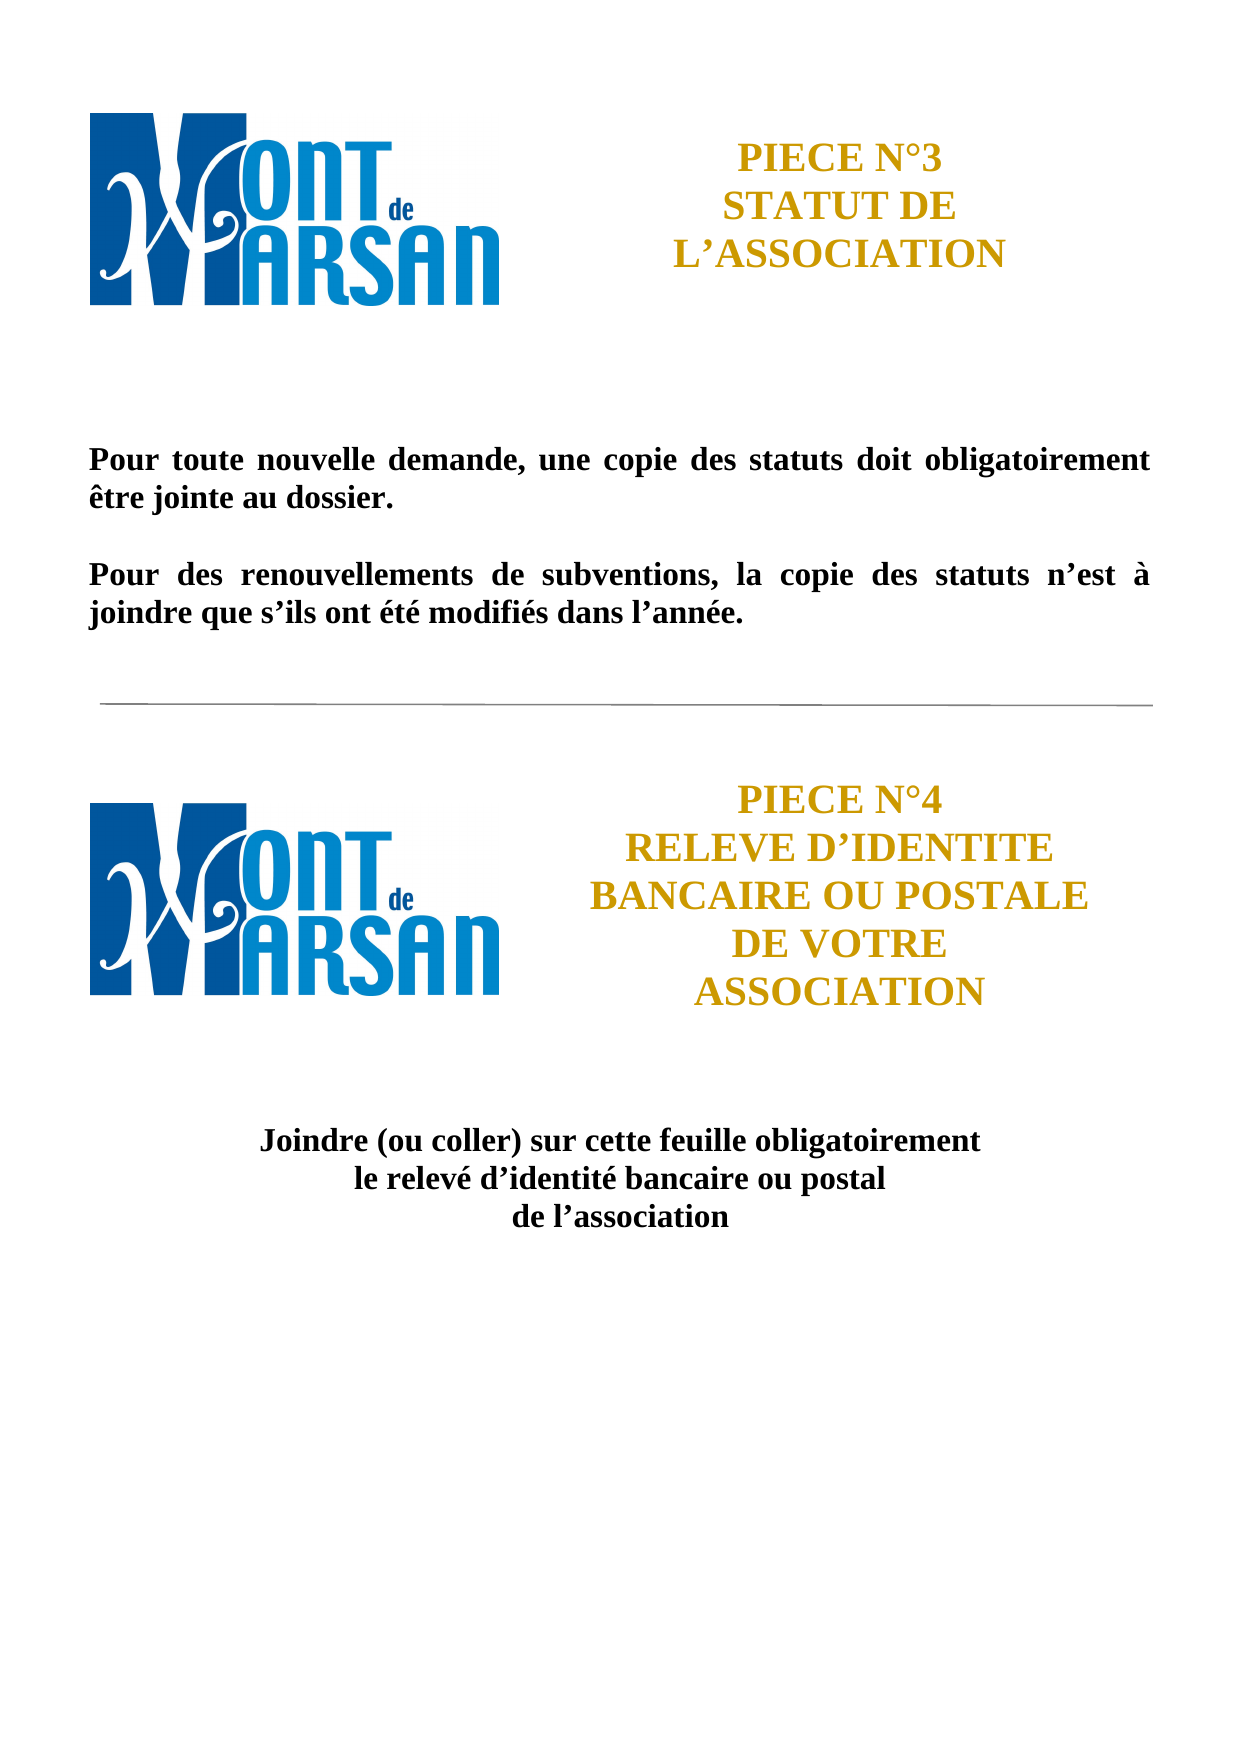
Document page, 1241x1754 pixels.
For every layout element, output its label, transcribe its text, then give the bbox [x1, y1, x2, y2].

picture [90, 803, 499, 996]
table_header PIECE N°3 STATUT DE L’ASSOCIATION [518, 85, 1101, 334]
text Pour des renouvellements de subventions, la copie des statuts n’est à joindre que s’ils ont été modifiés dans l’année. [89, 554, 1152, 631]
text Joindre (ou coller) sur cette feuille obligatoirement [89, 1120, 1152, 1158]
table_header [81, 727, 518, 1072]
table_header [81, 85, 518, 334]
table_header PIECE N°4 RELEVE D’IDENTITE BANCAIRE OU POSTALE DE VOTRE ASSOCIATION [518, 727, 1101, 1072]
text le relevé d’identité bancaire ou postal [89, 1158, 1152, 1197]
text Pour toute nouvelle demande, une copie des statuts doit obligatoirement être jointe au dossier. [89, 439, 1152, 516]
picture [90, 113, 499, 306]
text de l’association [89, 1197, 1152, 1235]
